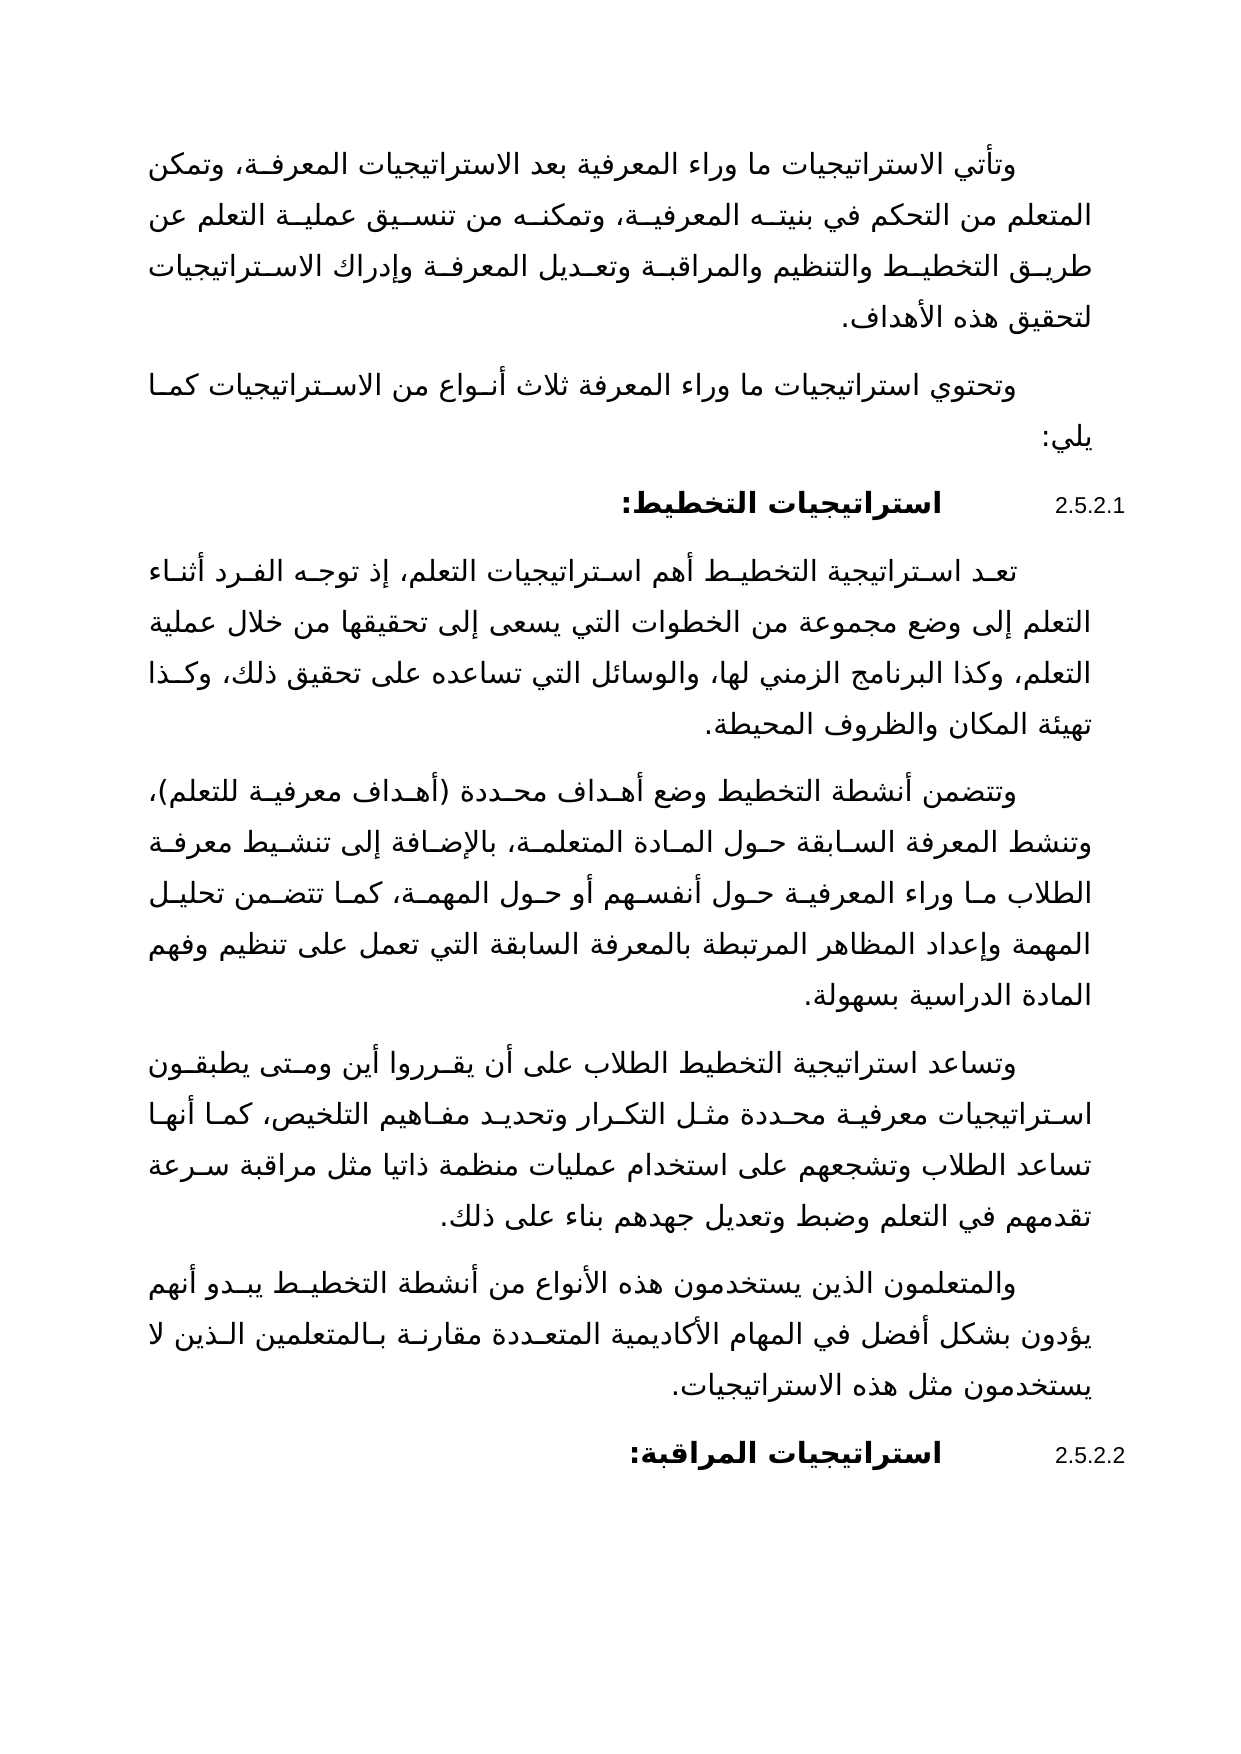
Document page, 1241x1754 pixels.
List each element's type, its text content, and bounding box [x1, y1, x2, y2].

text وتساعد استراتيجية التخطيط الطلاب على أن يقرروا أين ومتى يطبقون استراتيجيات معرفية محددة مثل التكرار وتحديد مفاهيم التلخيص، كما أنها تساعد الطلاب وتشجعهم على استخدام عمليات منظمة ذاتيا مثل مراقبة سرعة تقدمهم في التعلم وضبط وتعديل جهدهم بناء على ذلك. [148, 1046, 1092, 1233]
text وتأتي الاستراتيجيات ما وراء المعرفية بعد الاستراتيجيات المعرفة، وتمكن المتعلم من التحكم في بنيته المعرفية، وتمكنه من تنسيق عملية التعلم عن طريق التخطيط والتنظيم والمراقبة وتعديل المعرفة وإدراك الاستراتيجيات لتحقيق هذه الأهداف. [148, 148, 1092, 334]
list استراتيجيات التخطيط: [148, 487, 1055, 521]
text وتحتوي استراتيجيات ما وراء المعرفة ثلاث أنواع من الاستراتيجيات كما يلي: [148, 368, 1092, 453]
text تعد استراتيجية التخطيط أهم استراتيجيات التعلم، إذ توجه الفرد أثناء التعلم إلى وضع مجموعة من الخطوات التي يسعى إلى تحقيقها من خلال عملية التعلم، وكذا البرنامج الزمني لها، والوسائل التي تساعده على تحقيق ذلك، وكذا تهيئة المكان والظروف المحيطة. [148, 554, 1092, 741]
text والمتعلمون الذين يستخدمون هذه الأنواع من أنشطة التخطيط يبدو أنهم يؤدون بشكل أفضل في المهام الأكاديمية المتعددة مقارنة بالمتعلمين الذين لا يستخدمون مثل هذه الاستراتيجيات. [148, 1266, 1092, 1402]
text وتتضمن أنشطة التخطيط وضع أهداف محددة (أهداف معرفية للتعلم)، وتنشط المعرفة السابقة حول المادة المتعلمة، بالإضافة إلى تنشيط معرفة الطلاب ما وراء المعرفية حول أنفسهم أو حول المهمة، كما تتضمن تحليل المهمة وإعداد المظاهر المرتبطة بالمعرفة السابقة التي تعمل على تنظيم وفهم المادة الدراسية بسهولة. [148, 775, 1092, 1012]
list استراتيجيات المراقبة: [148, 1436, 1055, 1470]
